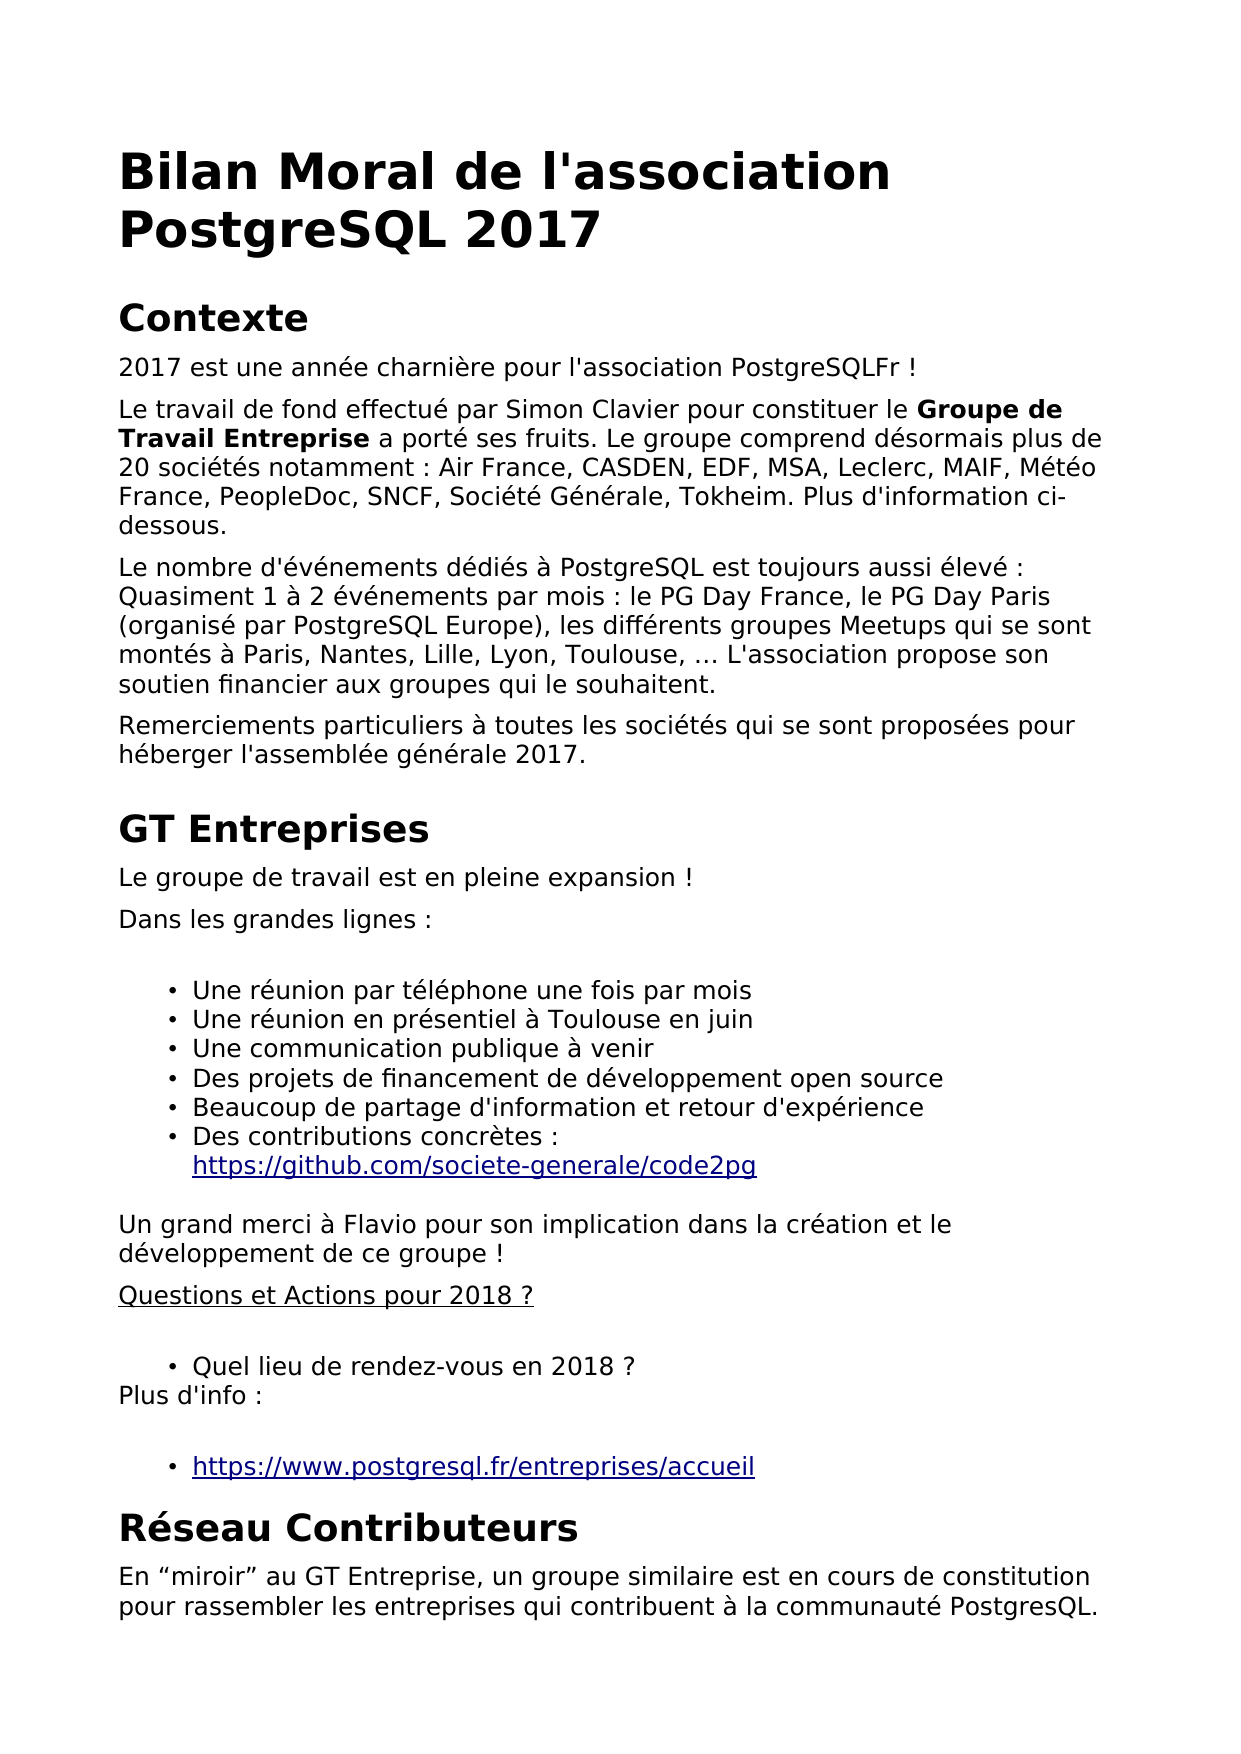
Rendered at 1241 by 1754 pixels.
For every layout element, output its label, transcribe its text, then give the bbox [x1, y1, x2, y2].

text Questions et Actions pour 2018 ? [118, 1281, 1122, 1310]
text Plus d'info : [118, 1381, 1122, 1410]
list Une réunion par téléphone une fois par mois [177, 976, 1122, 1006]
subtitle GT Entreprises [118, 807, 1122, 851]
text Le travail de fond effectué par Simon Clavier pour constituer le Groupe de Travail Entreprise a porté ses fruits. Le groupe comprend désormais plus de 20 sociétés notamment : Air France, CASDEN, EDF, MSA, Leclerc, MAIF, Météo France, PeopleDoc, SNCF, Société Générale, Tokheim. Plus d'information ci-dessous. [118, 395, 1122, 541]
text 2017 est une année charnière pour l'association PostgreSQLFr ! [118, 353, 1122, 382]
subtitle Réseau Contributeurs [118, 1506, 1122, 1550]
text Le nombre d'événements dédiés à PostgreSQL est toujours aussi élevé : Quasiment 1 à 2 événements par mois : le PG Day France, le PG Day Paris (organisé par PostgreSQL Europe), les différents groupes Meetups qui se sont montés à Paris, Nantes, Lille, Lyon, Toulouse, … L'association propose son soutien financier aux groupes qui le souhaitent. [118, 553, 1122, 699]
text Remerciements particuliers à toutes les sociétés qui se sont proposées pour héberger l'assemblée générale 2017. [118, 712, 1122, 770]
subtitle Bilan Moral de l'association PostgreSQL 2017 [118, 143, 1122, 259]
subtitle Contexte [118, 297, 1122, 341]
list Quel lieu de rendez-vous en 2018 ? [177, 1352, 1122, 1381]
list Des contributions concrètes : https://github.com/societe-generale/code2pg [177, 1122, 1122, 1181]
list https://www.postgresql.fr/entreprises/accueil [177, 1452, 1122, 1481]
list Une réunion en présentiel à Toulouse en juin [177, 1006, 1122, 1035]
text Le groupe de travail est en pleine expansion ! [118, 863, 1122, 893]
text Un grand merci à Flavio pour son implication dans la création et le développement de ce groupe ! [118, 1210, 1122, 1268]
list Des projets de financement de développement open source [177, 1064, 1122, 1093]
list Une communication publique à venir [177, 1035, 1122, 1064]
text En “miroir” au GT Entreprise, un groupe similaire est en cours de constitution pour rassembler les entreprises qui contribuent à la communauté PostgresQL. [118, 1563, 1122, 1621]
list Beaucoup de partage d'information et retour d'expérience [177, 1093, 1122, 1122]
text Dans les grandes lignes : [118, 905, 1122, 934]
